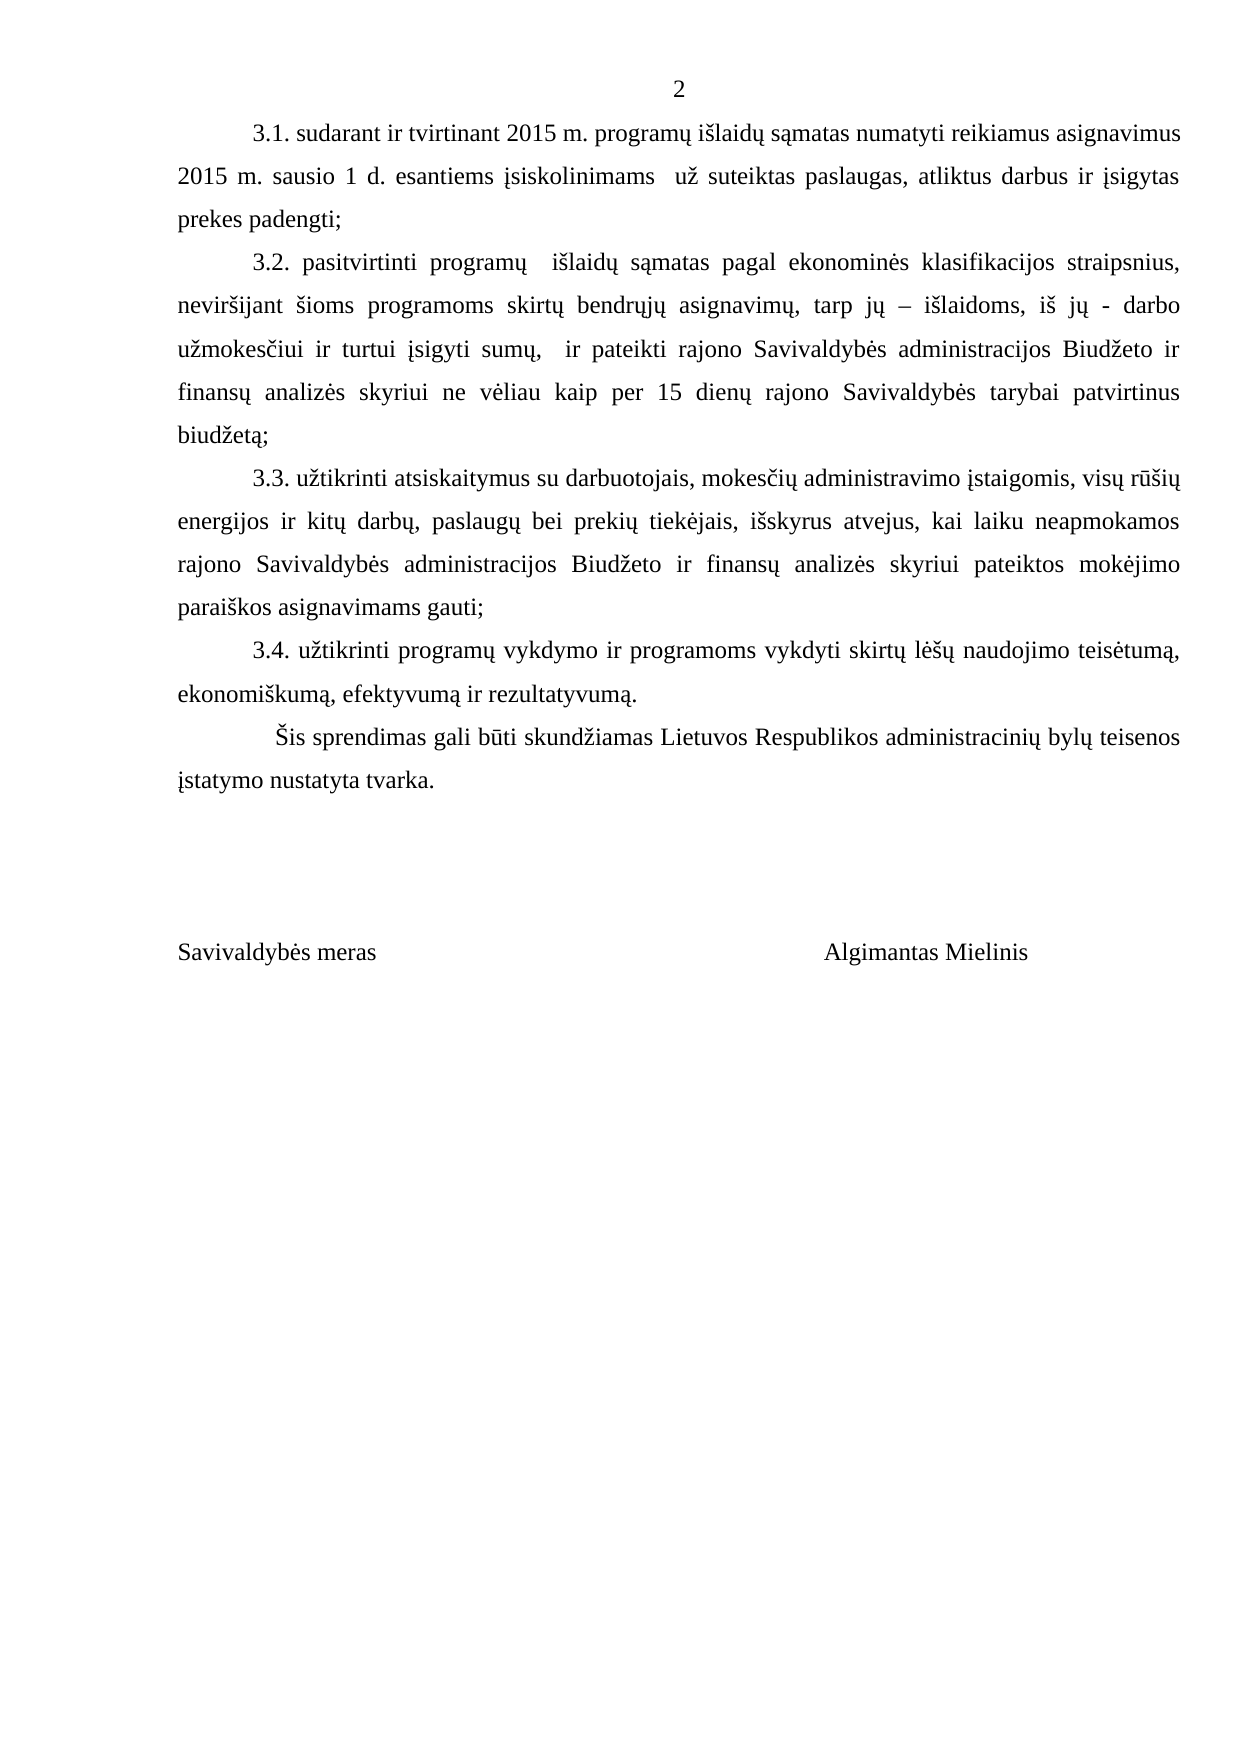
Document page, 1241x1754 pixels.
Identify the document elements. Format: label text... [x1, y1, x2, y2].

text 3.1. sudarant ir tvirtinant 2015 m. programų išlaidų sąmatas numatyti reikiamus asignavimus 2015 m. sausio 1 d. esantiems įsiskolinimams už suteiktas paslaugas, atliktus darbus ir įsigytas prekes padengti; [177, 118, 1181, 233]
text Šis sprendimas gali būti skundžiamas Lietuvos Respublikos administracinių bylų teisenos įstatymo nustatyta tvarka. [177, 722, 1181, 794]
text Savivaldybės meras Algimantas Mielinis [177, 937, 1181, 966]
text 3.3. užtikrinti atsiskaitymus su darbuotojais, mokesčių administravimo įstaigomis, visų rūšių energijos ir kitų darbų, paslaugų bei prekių tiekėjais, išskyrus atvejus, kai laiku neapmokamos rajono Savivaldybės administracijos Biudžeto ir finansų analizės skyriui pateiktos mokėjimo paraiškos asignavimams gauti; [177, 463, 1181, 621]
text 3.4. užtikrinti programų vykdymo ir programoms vykdyti skirtų lėšų naudojimo teisėtumą, ekonomiškumą, efektyvumą ir rezultatyvumą. [177, 636, 1181, 707]
text 3.2. pasitvirtinti programų išlaidų sąmatas pagal ekonominės klasifikacijos straipsnius, neviršijant šioms programoms skirtų bendrųjų asignavimų, tarp jų – išlaidoms, iš jų - darbo užmokesčiui ir turtui įsigyti sumų, ir pateikti rajono Savivaldybės administracijos Biudžeto ir finansų analizės skyriui ne vėliau kaip per 15 dienų rajono Savivaldybės tarybai patvirtinus biudžetą; [177, 247, 1181, 449]
